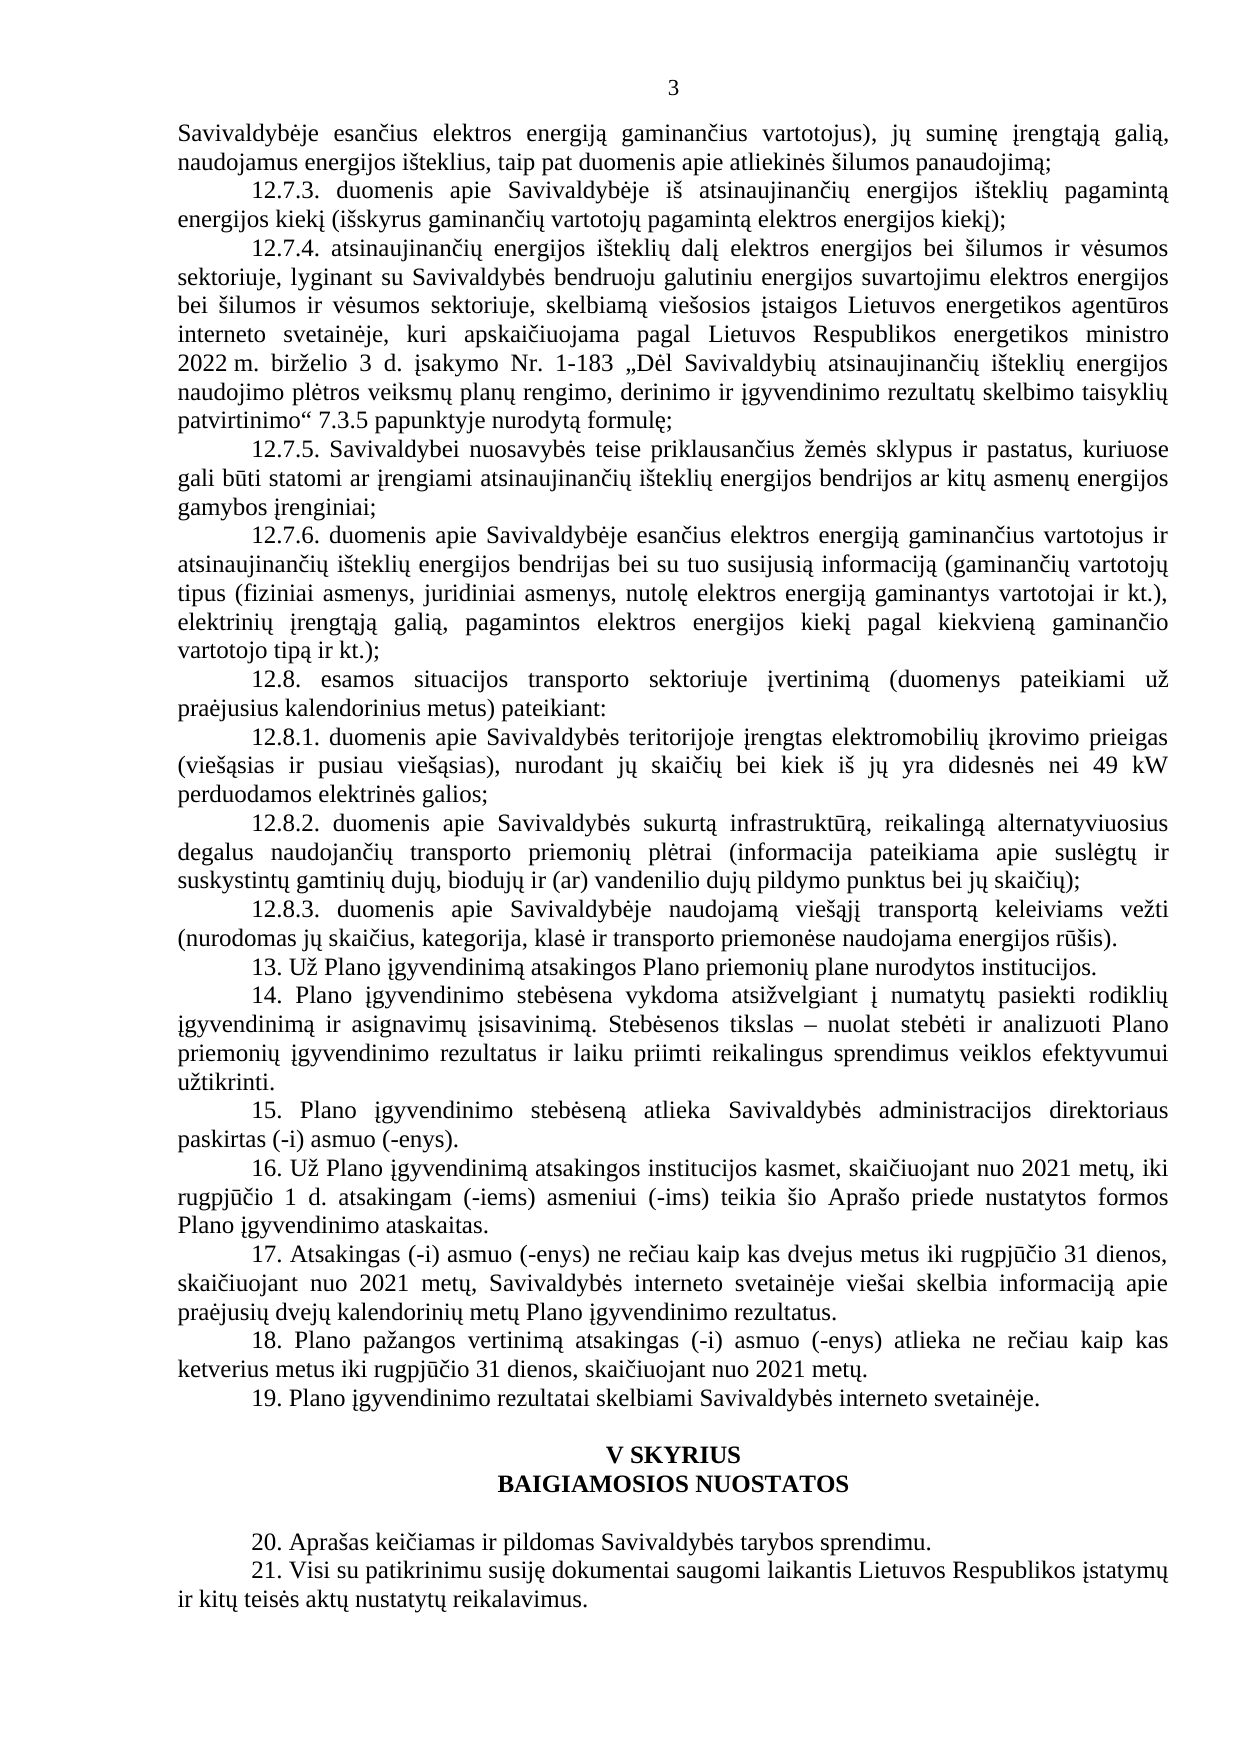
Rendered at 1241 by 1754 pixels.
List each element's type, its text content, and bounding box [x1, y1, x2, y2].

text 12.7.6. duomenis apie Savivaldybėje esančius elektros energiją gaminančius vartotojus ir atsinaujinančių išteklių energijos bendrijas bei su tuo susijusią informaciją (gaminančių vartotojų tipus (fiziniai asmenys, juridiniai asmenys, nutolę elektros energiją gaminantys vartotojai ir kt.), elektrinių įrengtąją galią, pagamintos elektros energijos kiekį pagal kiekvieną gaminančio vartotojo tipą ir kt.); [177, 521, 1169, 664]
text 21. Visi su patikrinimu susiję dokumentai saugomi laikantis Lietuvos Respublikos įstatymų ir kitų teisės aktų nustatytų reikalavimus. [177, 1556, 1169, 1613]
text 12.8.3. duomenis apie Savivaldybėje naudojamą viešąjį transportą keleiviams vežti (nurodomas jų skaičius, kategorija, klasė ir transporto priemonėse naudojama energijos rūšis). [177, 894, 1169, 952]
text 20. Aprašas keičiamas ir pildomas Savivaldybės tarybos sprendimu. [177, 1527, 1169, 1556]
text 14. Plano įgyvendinimo stebėsena vykdoma atsižvelgiant į numatytų pasiekti rodiklių įgyvendinimą ir asignavimų įsisavinimą. Stebėsenos tikslas – nuolat stebėti ir analizuoti Plano priemonių įgyvendinimo rezultatus ir laiku priimti reikalingus sprendimus veiklos efektyvumui užtikrinti. [177, 981, 1169, 1096]
text 15. Plano įgyvendinimo stebėseną atlieka Savivaldybės administracijos direktoriaus paskirtas (-i) asmuo (-enys). [177, 1096, 1169, 1153]
text BAIGIAMOSIOS NUOSTATOS [177, 1469, 1169, 1498]
text 19. Plano įgyvendinimo rezultatai skelbiami Savivaldybės interneto svetainėje. [177, 1383, 1169, 1412]
text 12.7.4. atsinaujinančių energijos išteklių dalį elektros energijos bei šilumos ir vėsumos sektoriuje, lyginant su Savivaldybės bendruoju galutiniu energijos suvartojimu elektros energijos bei šilumos ir vėsumos sektoriuje, skelbiamą viešosios įstaigos Lietuvos energetikos agentūros interneto svetainėje, kuri apskaičiuojama pagal Lietuvos Respublikos energetikos ministro 2022 m. birželio 3 d. įsakymo Nr. 1-183 „Dėl Savivaldybių atsinaujinančių išteklių energijos naudojimo plėtros veiksmų planų rengimo, derinimo ir įgyvendinimo rezultatų skelbimo taisyklių patvirtinimo“ 7.3.5 papunktyje nurodytą formulę; [177, 233, 1169, 434]
text 18. Plano pažangos vertinimą atsakingas (-i) asmuo (-enys) atlieka ne rečiau kaip kas ketverius metus iki rugpjūčio 31 dienos, skaičiuojant nuo 2021 metų. [177, 1326, 1169, 1383]
text V SKYRIUS [177, 1441, 1169, 1469]
text Savivaldybėje esančius elektros energiją gaminančius vartotojus), jų suminę įrengtąją galią, naudojamus energijos išteklius, taip pat duomenis apie atliekinės šilumos panaudojimą; [177, 118, 1169, 176]
text 12.8.1. duomenis apie Savivaldybės teritorijoje įrengtas elektromobilių įkrovimo prieigas (viešąsias ir pusiau viešąsias), nurodant jų skaičių bei kiek iš jų yra didesnės nei 49 kW perduodamos elektrinės galios; [177, 722, 1169, 808]
text 12.7.5. Savivaldybei nuosavybės teise priklausančius žemės sklypus ir pastatus, kuriuose gali būti statomi ar įrengiami atsinaujinančių išteklių energijos bendrijos ar kitų asmenų energijos gamybos įrenginiai; [177, 434, 1169, 521]
text 16. Už Plano įgyvendinimą atsakingos institucijos kasmet, skaičiuojant nuo 2021 metų, iki rugpjūčio 1 d. atsakingam (-iems) asmeniui (-ims) teikia šio Aprašo priede nustatytos formos Plano įgyvendinimo ataskaitas. [177, 1153, 1169, 1239]
text 12.7.3. duomenis apie Savivaldybėje iš atsinaujinančių energijos išteklių pagamintą energijos kiekį (išskyrus gaminančių vartotojų pagamintą elektros energijos kiekį); [177, 176, 1169, 233]
text 12.8.2. duomenis apie Savivaldybės sukurtą infrastruktūrą, reikalingą alternatyviuosius degalus naudojančių transporto priemonių plėtrai (informacija pateikiama apie suslėgtų ir suskystintų gamtinių dujų, biodujų ir (ar) vandenilio dujų pildymo punktus bei jų skaičių); [177, 808, 1169, 894]
text 13. Už Plano įgyvendinimą atsakingos Plano priemonių plane nurodytos institucijos. [177, 952, 1169, 981]
text 17. Atsakingas (-i) asmuo (-enys) ne rečiau kaip kas dvejus metus iki rugpjūčio 31 dienos, skaičiuojant nuo 2021 metų, Savivaldybės interneto svetainėje viešai skelbia informaciją apie praėjusių dvejų kalendorinių metų Plano įgyvendinimo rezultatus. [177, 1239, 1169, 1326]
text 12.8. esamos situacijos transporto sektoriuje įvertinimą (duomenys pateikiami už praėjusius kalendorinius metus) pateikiant: [177, 664, 1169, 722]
